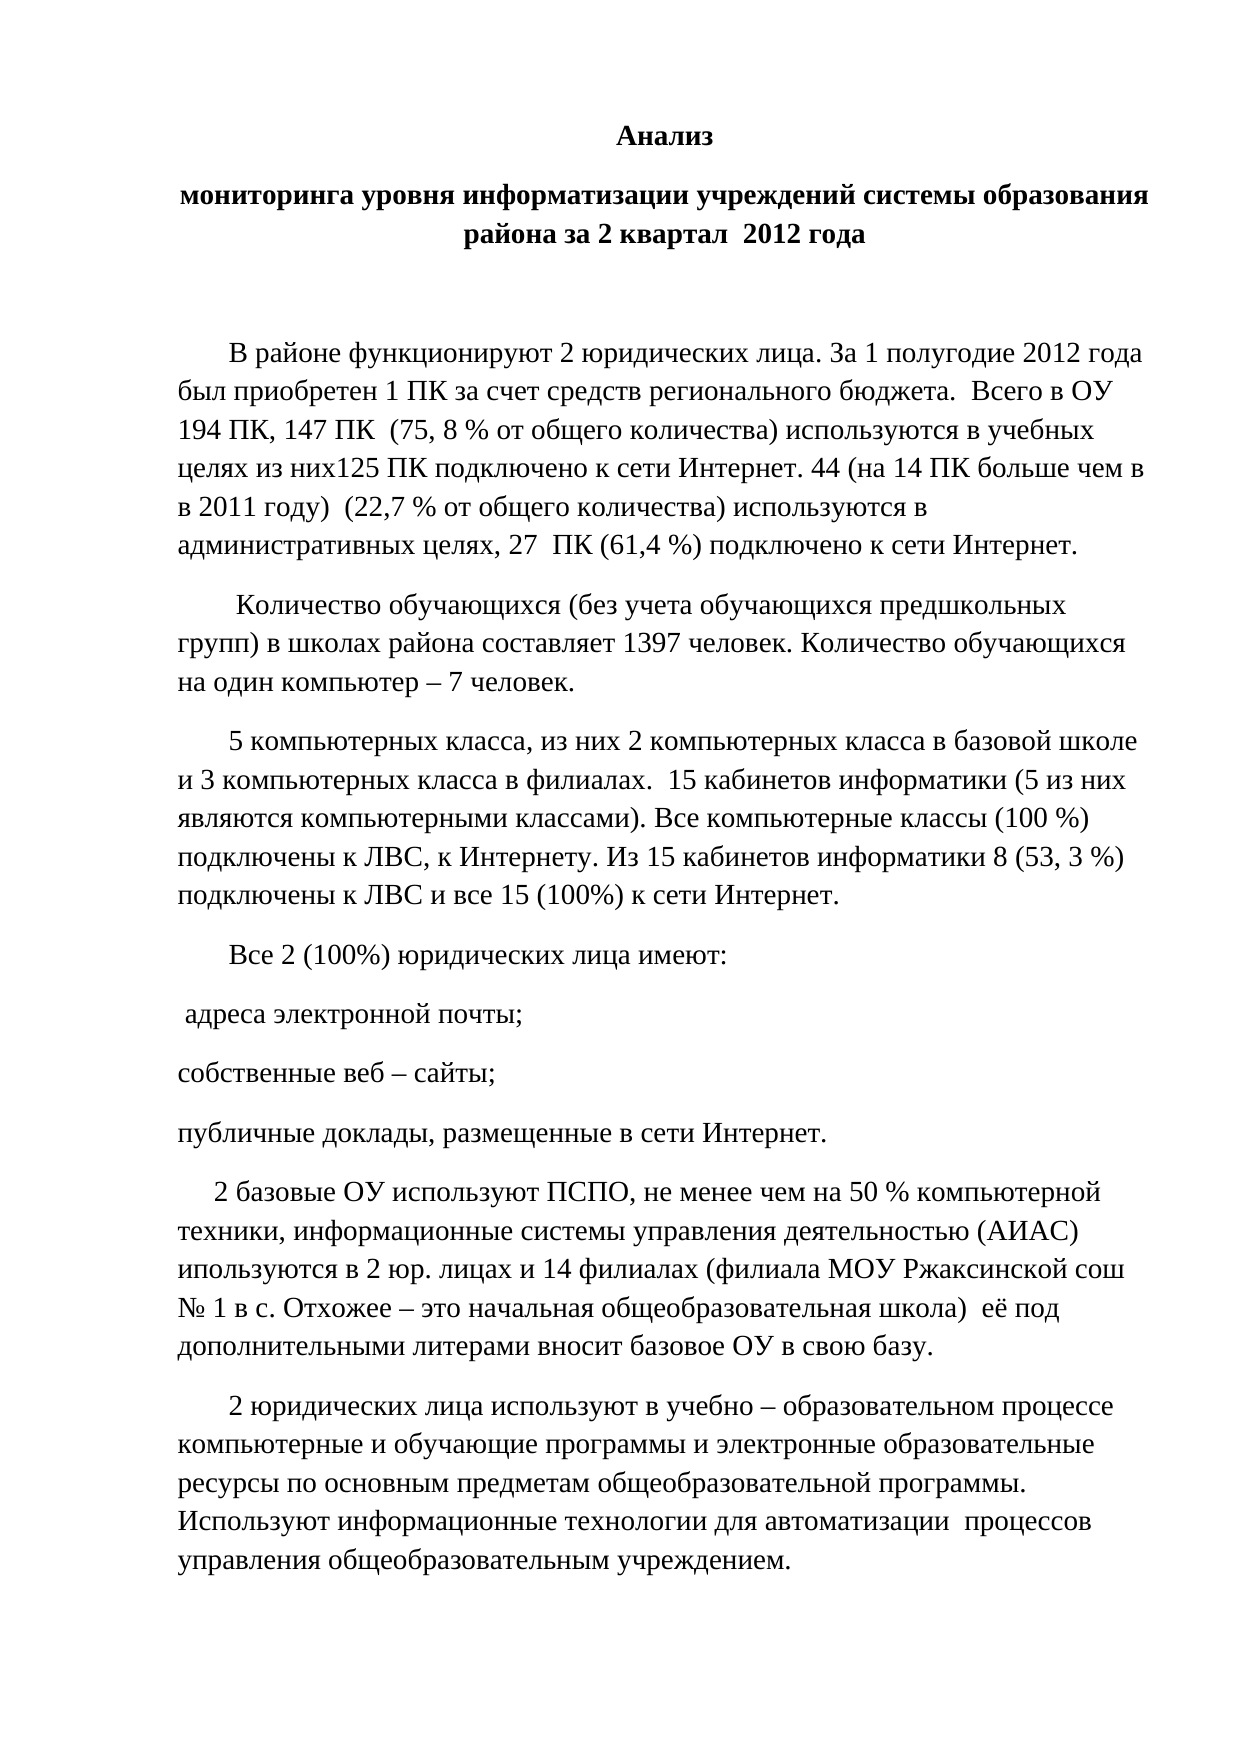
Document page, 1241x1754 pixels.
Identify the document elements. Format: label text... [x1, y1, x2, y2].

text В районе функционируют 2 юридических лица. За 1 полугодие 2012 года был приобретен 1 ПК за счет средств регионального бюджета. Всего в ОУ 194 ПК, 147 ПК (75, 8 % от общего количества) используются в учебных целях из них125 ПК подключено к сети Интернет. 44 (на 14 ПК больше чем в в 2011 году) (22,7 % от общего количества) используются в административных целях, 27 ПК (61,4 %) подключено к сети Интернет. [177, 335, 1152, 561]
text Анализ [177, 118, 1152, 152]
text 5 компьютерных класса, из них 2 компьютерных класса в базовой школе и 3 компьютерных класса в филиалах. 15 кабинетов информатики (5 из них являются компьютерными классами). Все компьютерные классы (100 %) подключены к ЛВС, к Интернету. Из 15 кабинетов информатики 8 (53, 3 %) подключены к ЛВС и все 15 (100%) к сети Интернет. [177, 723, 1152, 911]
text мониторинга уровня информатизации учреждений системы образования района за 2 квартал 2012 года [177, 177, 1152, 249]
text публичные доклады, размещенные в сети Интернет. [177, 1115, 1152, 1148]
text 2 базовые ОУ используют ПСПО, не менее чем на 50 % компьютерной техники, информационные системы управления деятельностью (АИАС) ипользуются в 2 юр. лицах и 14 филиалах (филиала МОУ Ржаксинской сош № 1 в с. Отхожее – это начальная общеобразовательная школа) её под дополнительными литерами вносит базовое ОУ в свою базу. [177, 1174, 1152, 1362]
text Все 2 (100%) юридических лица имеют: [177, 937, 1152, 970]
text Количество обучающихся (без учета обучающихся предшкольных групп) в школах района составляет 1397 человек. Количество обучающихся на один компьютер – 7 человек. [177, 587, 1152, 697]
text адреса электронной почты; [177, 996, 1152, 1030]
text 2 юридических лица используют в учебно – образовательном процессе компьютерные и обучающие программы и электронные образовательные ресурсы по основным предметам общеобразовательной программы. Используют информационные технологии для автоматизации процессов управления общеобразовательным учреждением. [177, 1388, 1152, 1576]
text собственные веб – сайты; [177, 1056, 1152, 1089]
